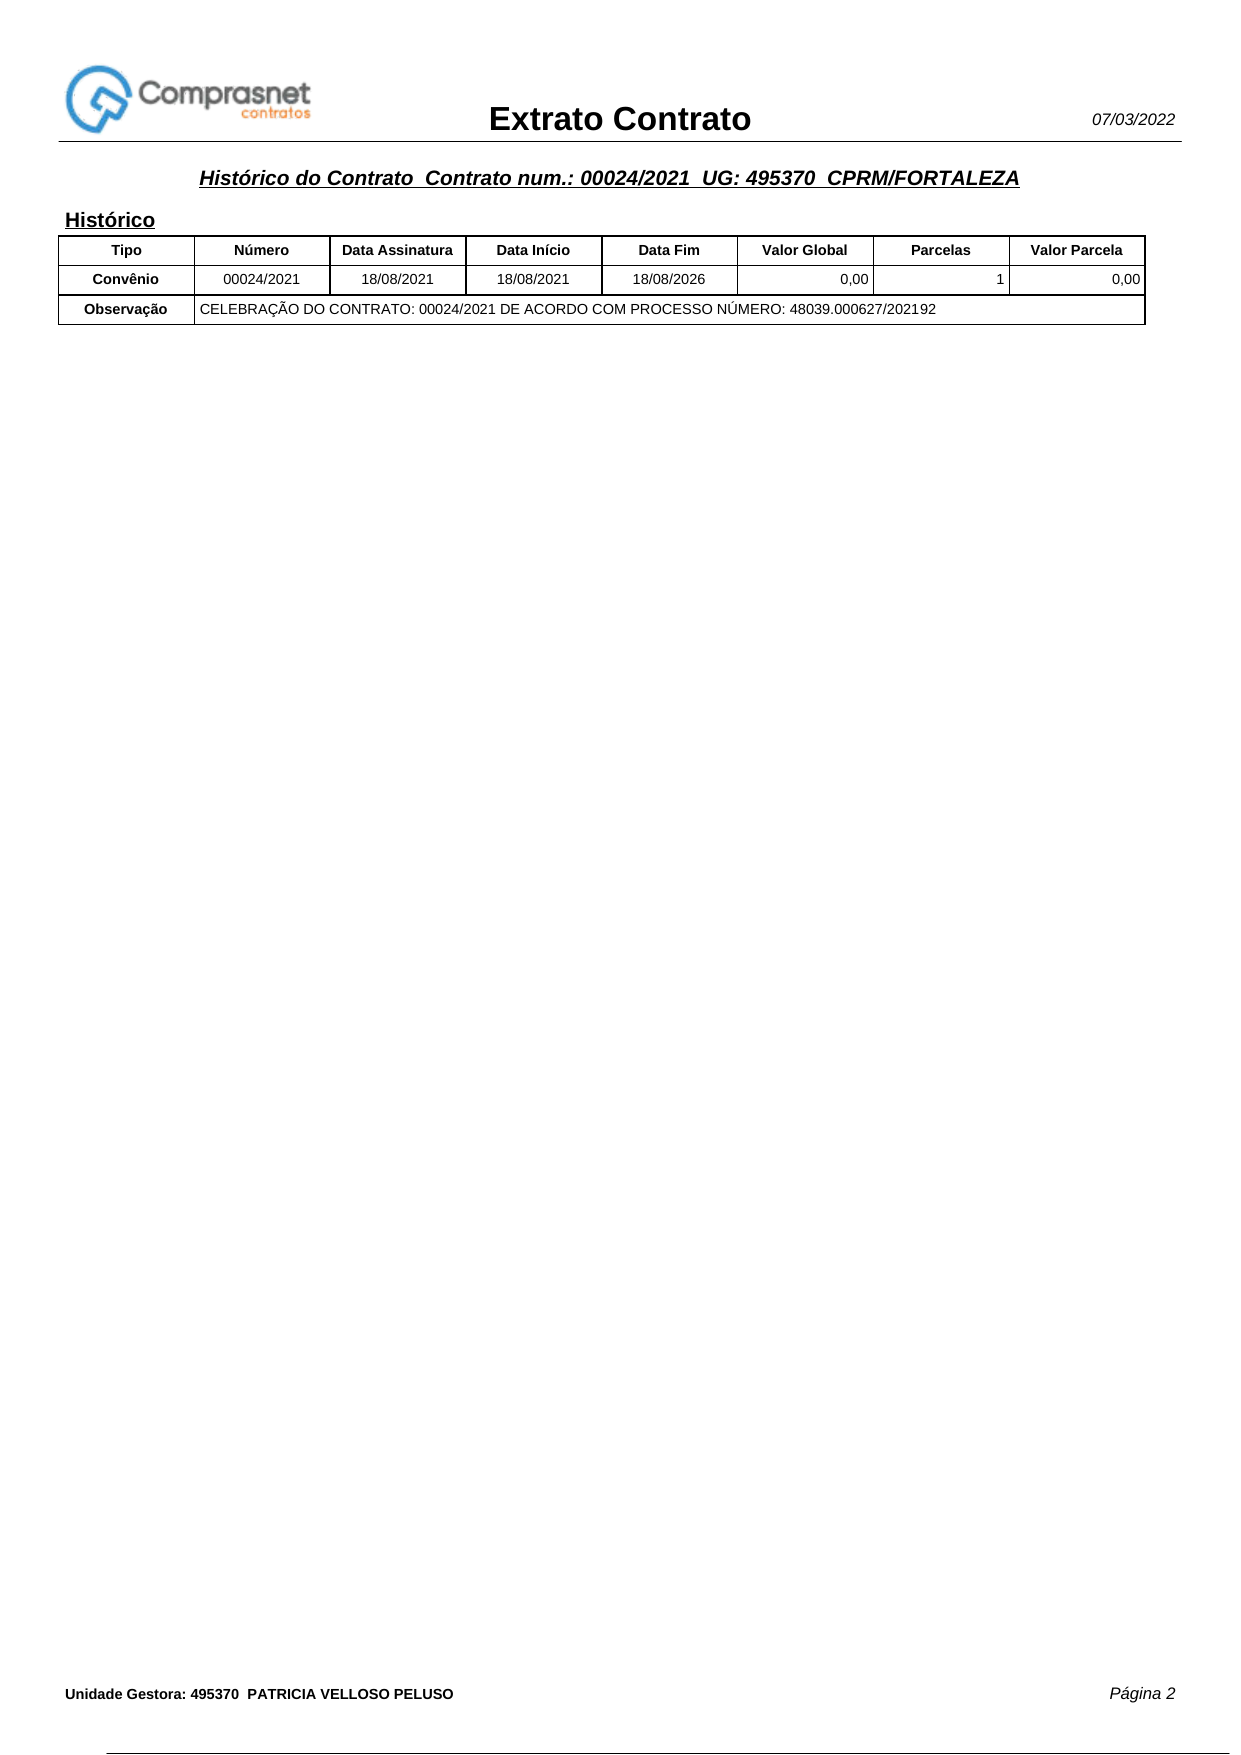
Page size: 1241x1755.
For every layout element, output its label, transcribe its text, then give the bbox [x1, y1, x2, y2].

table_cell 18/08/2021 [467, 266, 601, 294]
table_cell Convênio [59, 266, 194, 294]
subtitle Histórico [65, 207, 155, 228]
table_cell CELEBRAÇÃO DO CONTRATO: 00024/2021 DE ACORDO COM PROCESSO NÚMERO: 48039.000627/2021­92 [195, 296, 1144, 323]
table_cell 00024/2021 [195, 266, 329, 294]
table_header Número [195, 237, 329, 264]
table_cell 18/08/2021 [331, 266, 465, 294]
table_header Data Fim [603, 237, 737, 264]
table_cell 18/08/2026 [603, 266, 737, 294]
table_header Data Início [467, 237, 601, 264]
table_header Data Assinatura [331, 237, 465, 264]
table_cell 0,00 [1010, 266, 1144, 294]
table_header Parcelas [874, 237, 1009, 264]
table_cell Observação [59, 296, 194, 323]
table_header Tipo [59, 237, 194, 264]
table_cell 1 [874, 266, 1009, 294]
table_header Valor Global [738, 237, 873, 264]
text Histórico do Contrato ­ Contrato num.: 00024/2021 ­ UG: 495370 ­ CPRM/FORTALEZA [199, 166, 1193, 190]
table_cell 0,00 [738, 266, 873, 294]
table_header Valor Parcela [1010, 237, 1144, 264]
